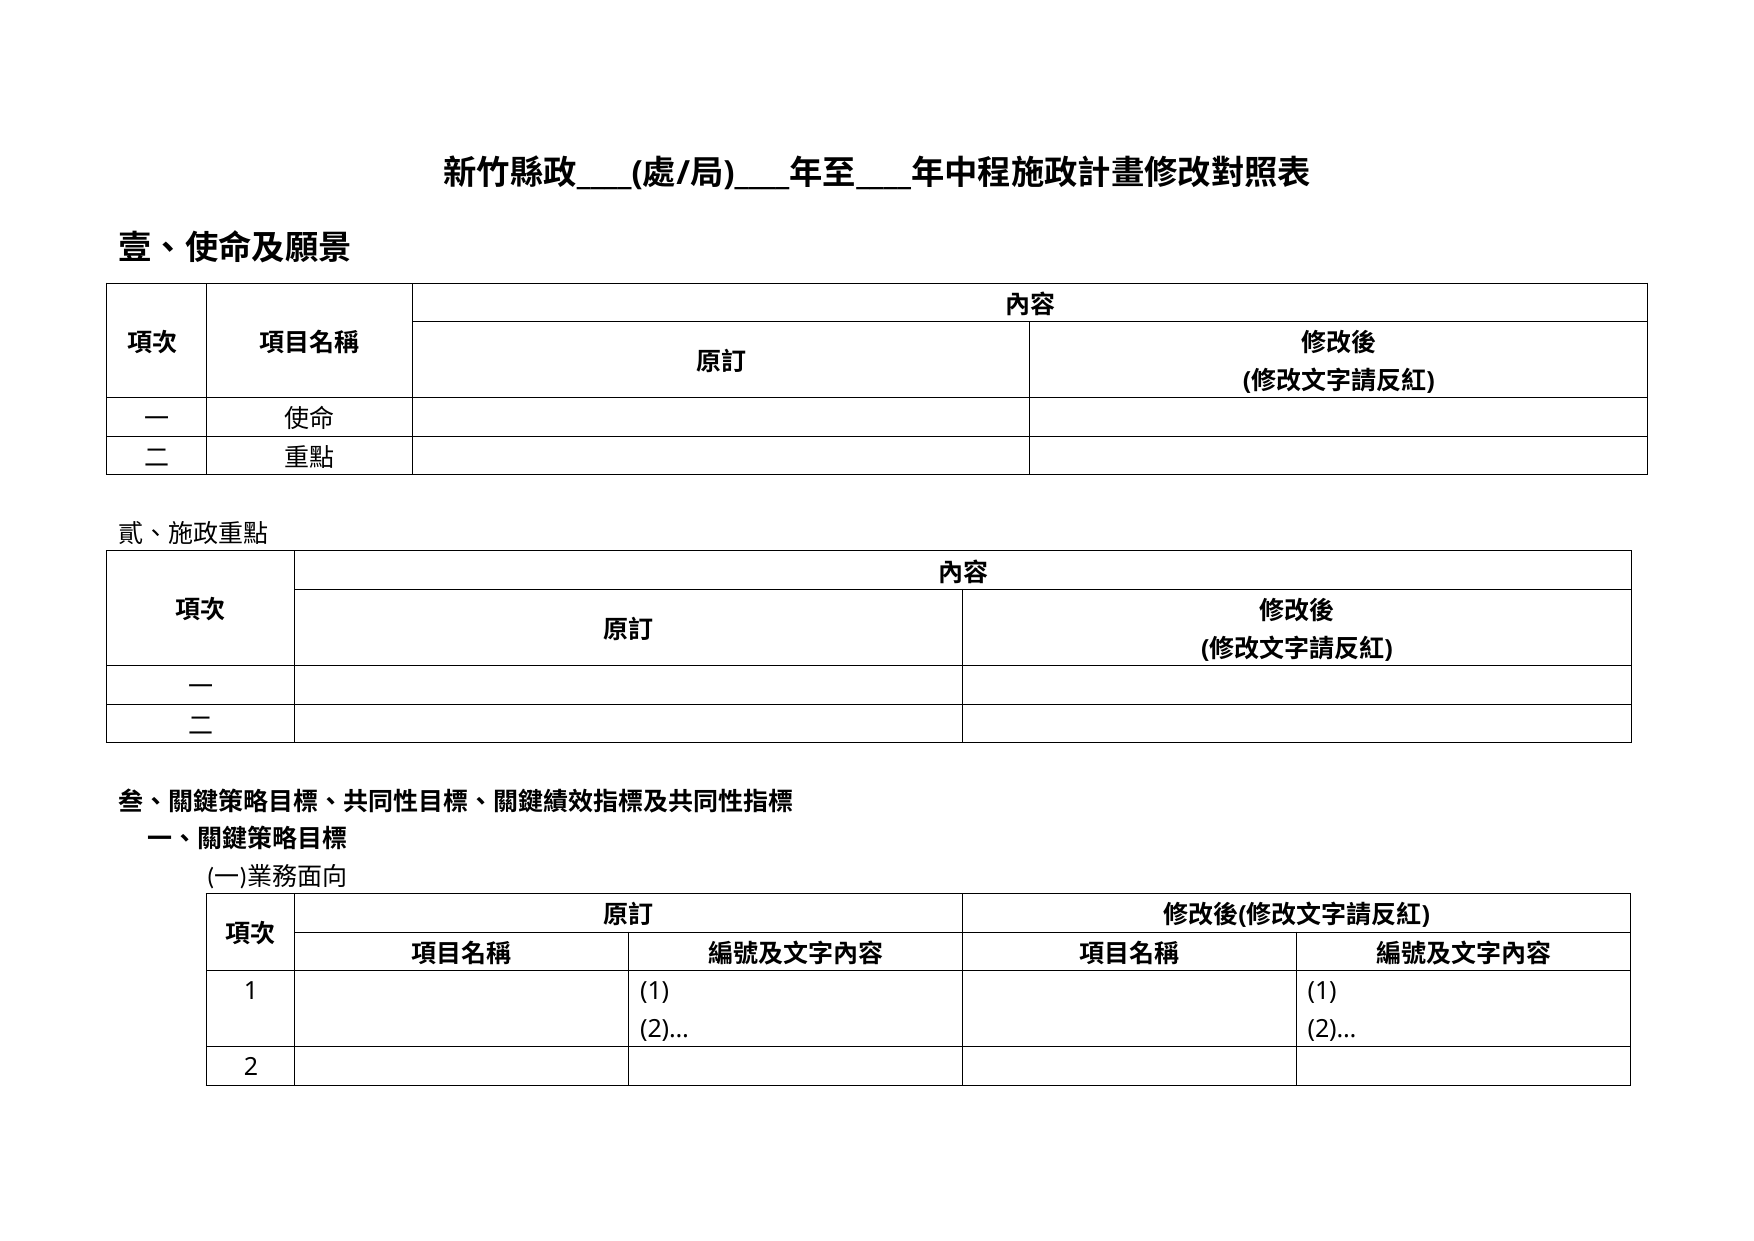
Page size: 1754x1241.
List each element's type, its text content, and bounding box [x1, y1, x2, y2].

table_cell [295, 1047, 628, 1085]
table_cell 二 [107, 705, 294, 742]
table_cell (1) (2)… [1297, 971, 1630, 1046]
table_cell 修改後 (修改文字請反紅) [1030, 322, 1647, 397]
table_cell [413, 437, 1029, 474]
table_cell [963, 1047, 1296, 1085]
table_header 原訂 [295, 894, 962, 932]
table_header 項次 [107, 284, 206, 397]
text 壹、使命及願景 [118, 208, 1636, 283]
text 新竹縣政____(處/局)____年至____年中程施政計畫修改對照表 [118, 133, 1636, 208]
table_cell 編號及文字內容 [629, 933, 962, 970]
table_cell 1 [207, 971, 294, 1046]
table_cell [1030, 437, 1647, 474]
table_cell [629, 1047, 962, 1085]
table_cell 原訂 [295, 590, 962, 665]
table_cell [963, 971, 1296, 1046]
text 貳、施政重點 [118, 513, 1636, 550]
table_cell 項目名稱 [963, 933, 1296, 970]
table_cell 使命 [207, 398, 412, 436]
table_cell 2 [207, 1047, 294, 1085]
table_cell 一 [107, 666, 294, 703]
table_cell [1297, 1047, 1630, 1085]
table_cell [295, 971, 628, 1046]
table_cell [963, 666, 1631, 703]
table_cell 重點 [207, 437, 412, 474]
table_cell 修改後 (修改文字請反紅) [963, 590, 1631, 665]
table_cell [1030, 398, 1647, 436]
table_cell 二 [107, 437, 206, 474]
table_cell 編號及文字內容 [1297, 933, 1630, 970]
table_header 項次 [107, 551, 294, 665]
text (一)業務面向 [207, 856, 1636, 893]
table_cell 項目名稱 [295, 933, 628, 970]
table_header 內容 [413, 284, 1647, 321]
text 一、關鍵策略目標 [118, 818, 1636, 856]
table_header 內容 [295, 551, 1631, 589]
table_cell [413, 398, 1029, 436]
table_cell [295, 666, 962, 703]
table_header 項目名稱 [207, 284, 412, 397]
table_cell [295, 705, 962, 742]
table_cell (1) (2)… [629, 971, 962, 1046]
table_header 項次 [207, 894, 294, 970]
table_cell [963, 705, 1631, 742]
table_cell 一 [107, 398, 206, 436]
table_cell 原訂 [413, 322, 1029, 397]
text 叁、關鍵策略目標、共同性目標、關鍵績效指標及共同性指標 [118, 781, 1636, 818]
table_header 修改後(修改文字請反紅) [963, 894, 1630, 932]
